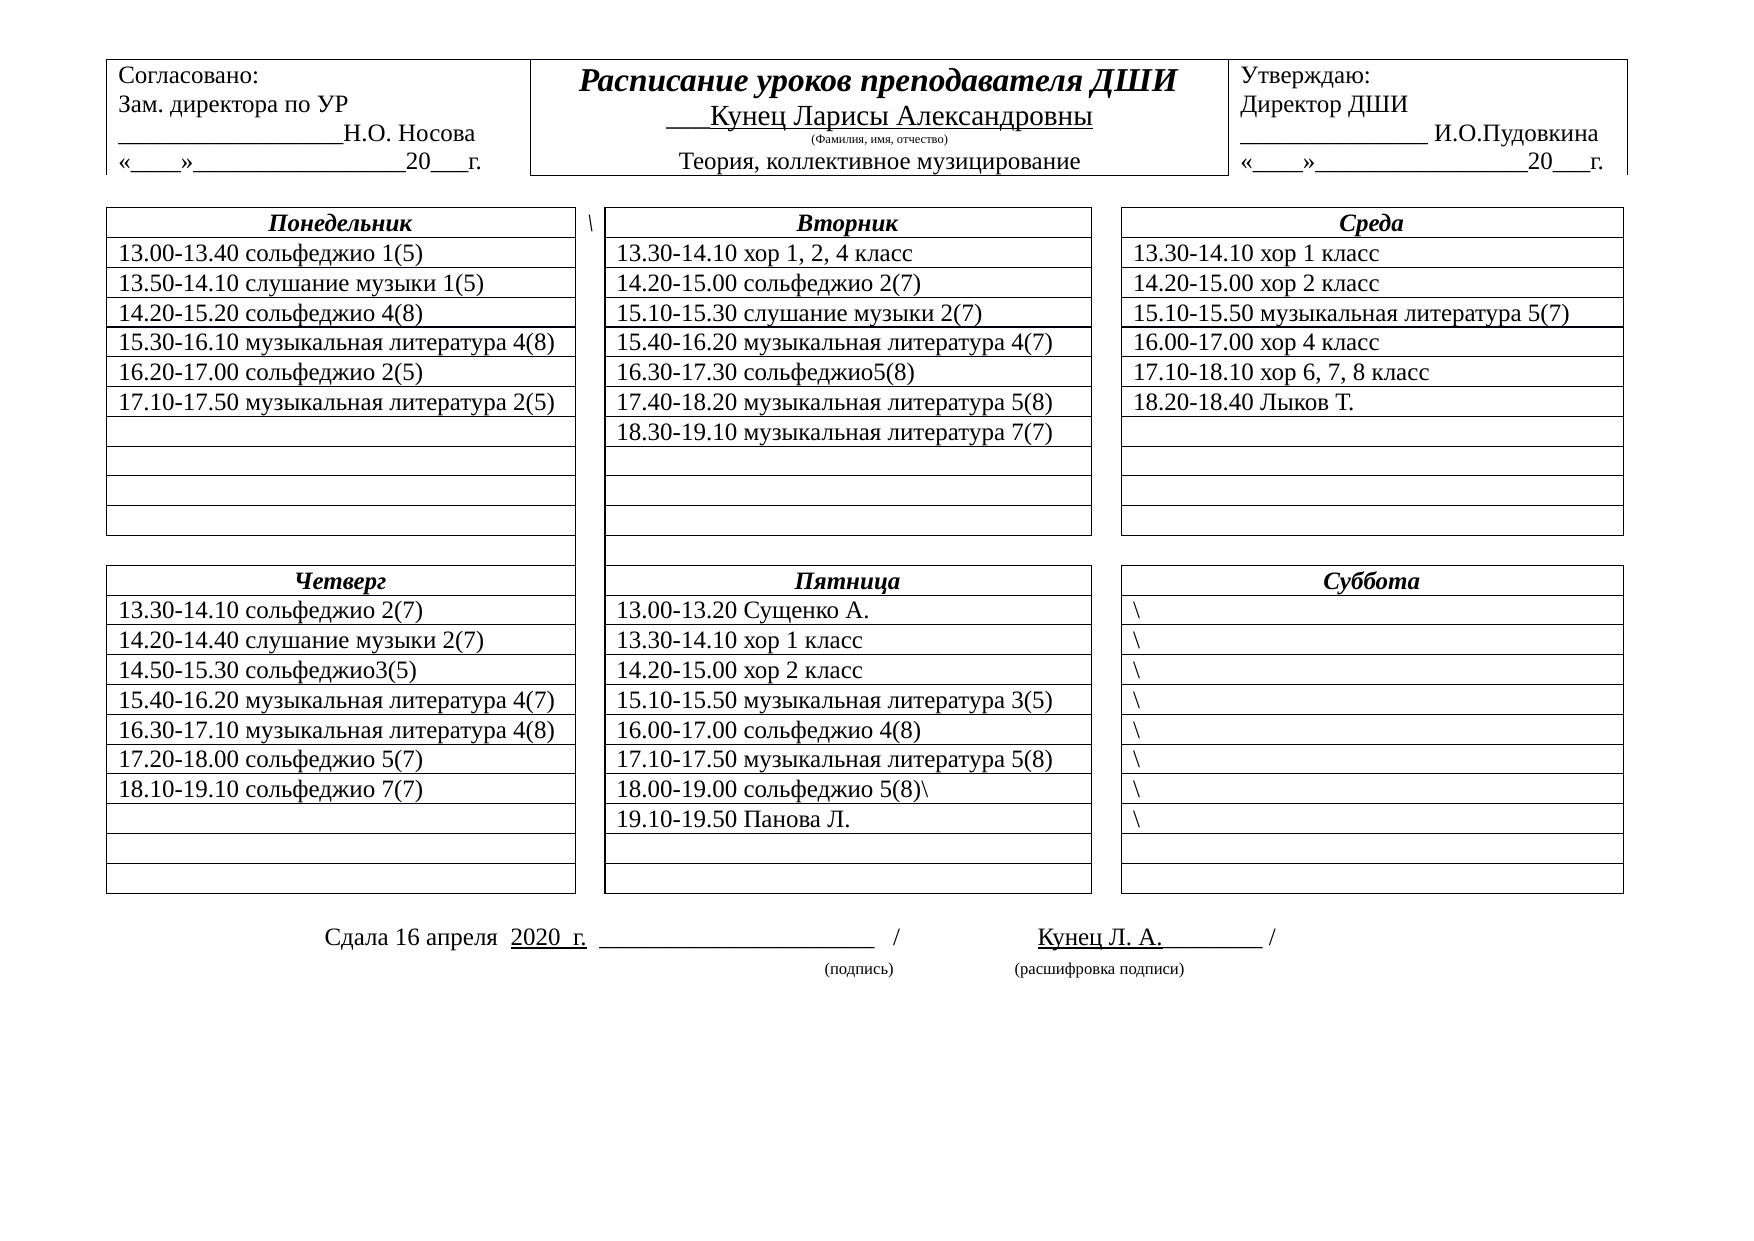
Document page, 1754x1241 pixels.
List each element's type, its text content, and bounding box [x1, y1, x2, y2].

table_cell [1122, 447, 1623, 475]
table_cell 15.10-15.50 музыкальная литература 3(5) [606, 685, 1091, 714]
table_cell 14.20-15.20 сольфеджио 4(8) [107, 298, 575, 326]
table_cell 15.30-16.10 музыкальная литература 4(8) [107, 328, 575, 356]
table_cell 13.00-13.40 сольфеджио 1(5) [107, 238, 575, 267]
table_cell 18.30-19.10 музыкальная литература 7(7) [606, 417, 1091, 446]
table_cell [107, 447, 575, 475]
table_cell 16.20-17.00 сольфеджио 2(5) [107, 357, 575, 386]
table_cell [606, 476, 1091, 505]
table_cell [107, 804, 575, 833]
table_cell 13.30-14.10 хор 1 класс [1122, 238, 1623, 267]
table_header \ [576, 207, 604, 892]
table_cell 19.10-19.50 Панова Л. [606, 804, 1091, 833]
table_cell 14.20-15.00 сольфеджио 2(7) [606, 268, 1091, 297]
table_cell 13.30-14.10 хор 1, 2, 4 класс [606, 238, 1091, 267]
table_cell 15.10-15.50 музыкальная литература 5(7) [1122, 298, 1623, 326]
table_cell [107, 864, 575, 892]
table_cell 13.30-14.10 хор 1 класс [606, 625, 1091, 654]
table_cell \ [1122, 804, 1623, 833]
table_cell 18.20-18.40 Лыков Т. [1122, 387, 1623, 416]
table_cell \ [1122, 774, 1623, 803]
table_cell 14.50-15.30 сольфеджио3(5) [107, 655, 575, 684]
table_cell [107, 476, 575, 505]
table_cell \ [1122, 625, 1623, 654]
table_cell 13.00-13.20 Сущенко А. [606, 596, 1091, 624]
table_header Понедельник [107, 208, 575, 237]
table_cell 14.20-14.40 слушание музыки 2(7) [107, 625, 575, 654]
table_cell [107, 506, 575, 535]
table_cell 16.00-17.00 хор 4 класс [1122, 328, 1623, 356]
table_cell [107, 417, 575, 446]
table_cell [606, 864, 1091, 892]
table_cell [606, 506, 1091, 535]
table_cell [1122, 417, 1623, 446]
table_cell \ [1122, 685, 1623, 714]
table_header Вторник [606, 208, 1091, 237]
table_cell \ [1122, 745, 1623, 773]
table_cell 14.20-15.00 хор 2 класс [1122, 268, 1623, 297]
table_cell [107, 834, 575, 863]
text (подпись) (расшифровка подписи) [118, 951, 1636, 980]
table_cell 13.50-14.10 слушание музыки 1(5) [107, 268, 575, 297]
table_header Согласовано: Зам. директора по УР __________________Н.О. Носова «____»_________________20___г. [107, 60, 530, 175]
table_cell Суббота [1122, 566, 1623, 594]
table_cell 18.00-19.00 сольфеджио 5(8)\ [606, 774, 1091, 803]
table_cell \ [1122, 655, 1623, 684]
table_cell \ [1122, 596, 1623, 624]
table_cell 14.20-15.00 хор 2 класс [606, 655, 1091, 684]
table_header [1092, 207, 1121, 535]
table_cell [1092, 535, 1122, 565]
table_cell Четверг [107, 566, 575, 594]
table_cell [1092, 565, 1121, 892]
table_cell [107, 536, 575, 565]
table_cell 15.10-15.30 слушание музыки 2(7) [606, 298, 1091, 326]
table_cell 16.00-17.00 сольфеджио 4(8) [606, 715, 1091, 743]
table_cell [606, 834, 1091, 863]
table_cell 17.40-18.20 музыкальная литература 5(8) [606, 387, 1091, 416]
table_header Расписание уроков преподавателя ДШИ ___Кунец Ларисы Александровны (Фамилия, имя, отчество) Теория, коллективное музицирование [531, 60, 1228, 175]
table_cell 16.30-17.30 сольфеджио5(8) [606, 357, 1091, 386]
table_cell 17.10-18.10 хор 6, 7, 8 класс [1122, 357, 1623, 386]
table_cell \ [1122, 715, 1623, 743]
text Сдала 16 апреля 2020_г. ______________________ / Кунец Л. А.________ / [118, 922, 1636, 951]
table_cell 17.20-18.00 сольфеджио 5(7) [107, 745, 575, 773]
table_cell 15.40-16.20 музыкальная литература 4(7) [606, 328, 1091, 356]
table_cell [1122, 536, 1623, 565]
table_cell 18.10-19.10 сольфеджио 7(7) [107, 774, 575, 803]
table_cell 13.30-14.10 сольфеджио 2(7) [107, 596, 575, 624]
table_cell 17.10-17.50 музыкальная литература 5(8) [606, 745, 1091, 773]
table_cell 17.10-17.50 музыкальная литература 2(5) [107, 387, 575, 416]
table_cell [1122, 834, 1623, 863]
table_header Утверждаю: Директор ДШИ _______________ И.О.Пудовкина «____»_________________20___г. [1229, 60, 1627, 175]
table_header Среда [1122, 208, 1623, 237]
table_cell [1122, 506, 1623, 535]
table_cell [1122, 864, 1623, 892]
table_cell 16.30-17.10 музыкальная литература 4(8) [107, 715, 575, 743]
table_cell [606, 536, 1092, 565]
table_cell 15.40-16.20 музыкальная литература 4(7) [107, 685, 575, 714]
table_cell [1122, 476, 1623, 505]
table_cell [606, 447, 1091, 475]
table_cell Пятница [606, 566, 1091, 594]
